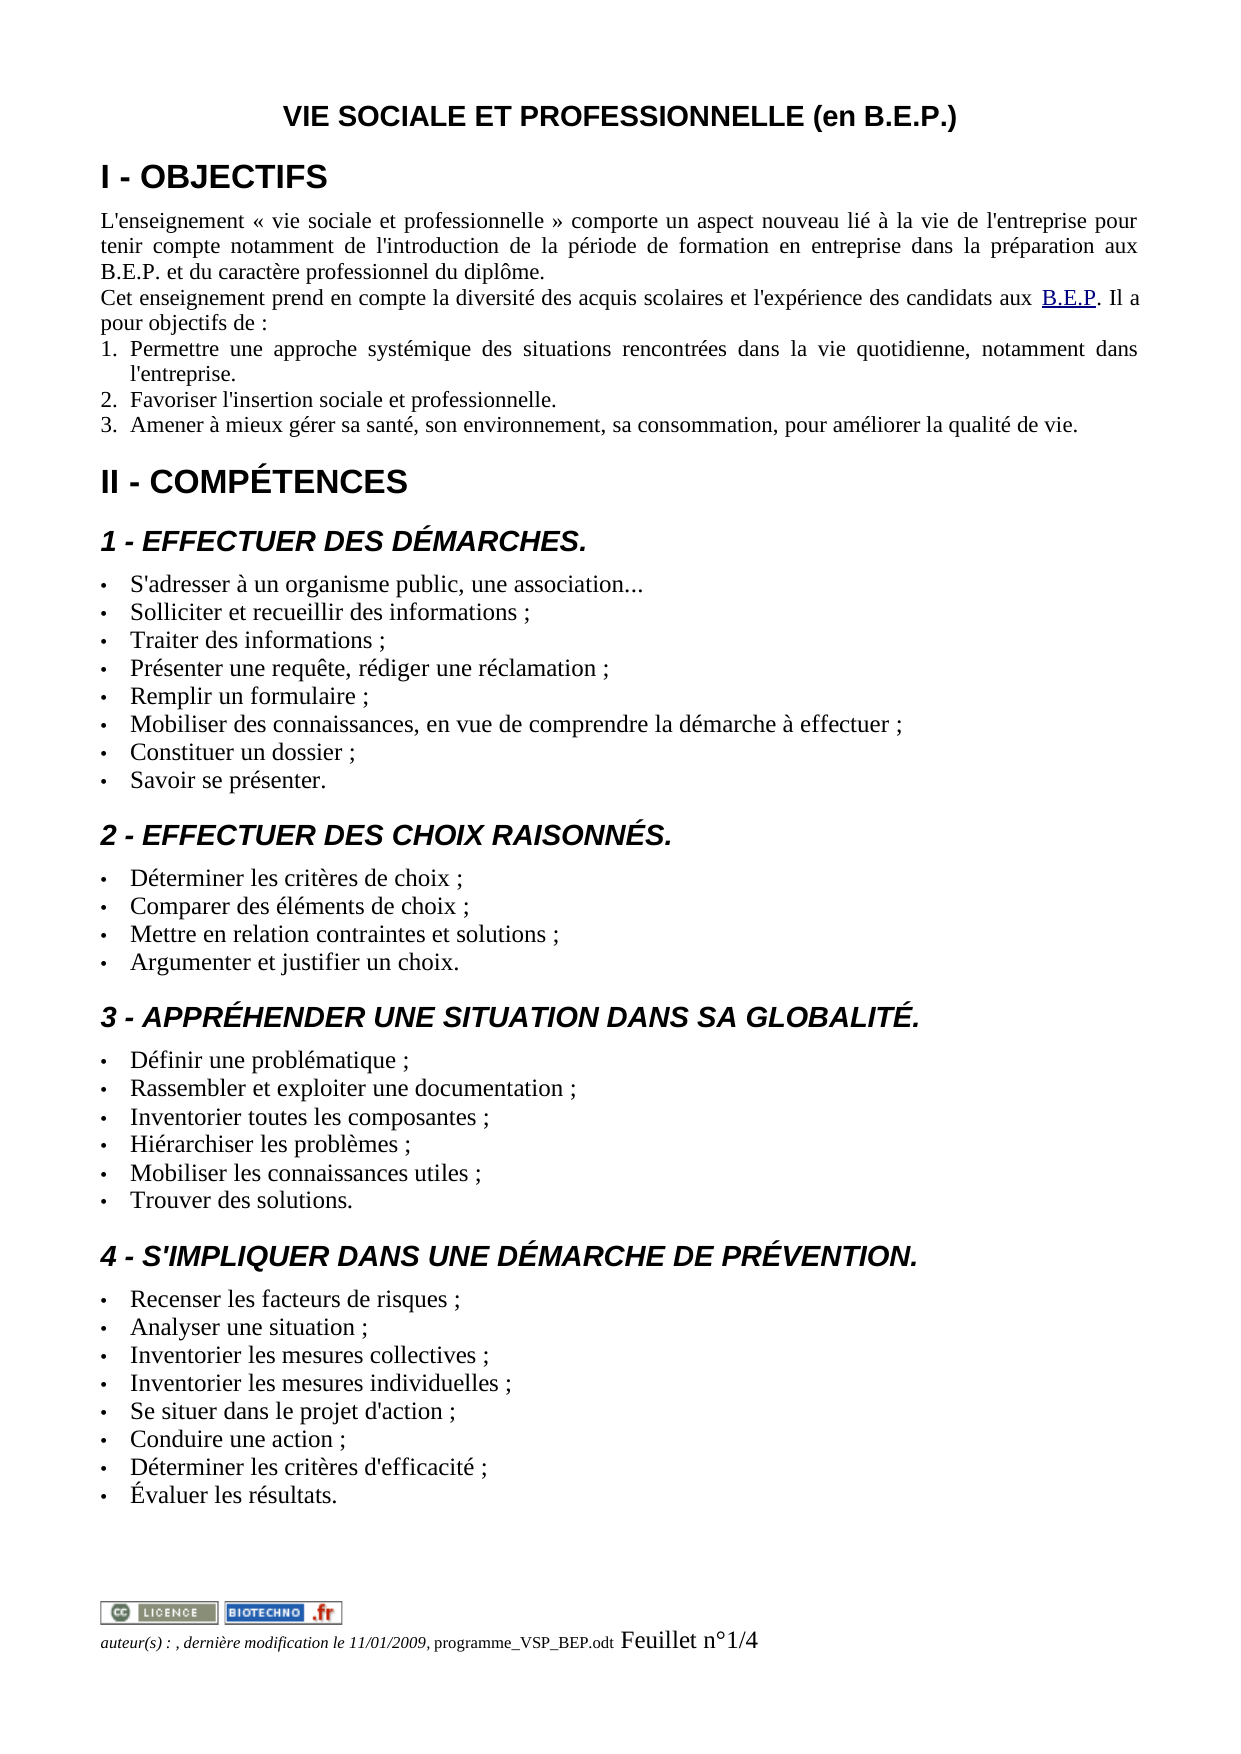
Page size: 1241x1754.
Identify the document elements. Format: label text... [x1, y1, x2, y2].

subtitle VIE SOCIALE ET PROFESSIONNELLE (en B.E.P.) [100, 100, 1140, 133]
list Amener à mieux gérer sa santé, son environnement, sa consommation, pour améliorer la qualité de vie. [100, 412, 1140, 438]
subtitle EFFECTUER DES CHOIX RAISONNÉS. [100, 819, 1140, 852]
list Définir une problématique ; [100, 1046, 1140, 1074]
list Constituer un dossier ; [100, 738, 1140, 766]
list Trouver des solutions. [100, 1186, 1140, 1214]
picture [100, 1601, 219, 1625]
text L'enseignement « vie sociale et professionnelle » comporte un aspect nouveau lié à la vie de l'entreprise pour tenir compte notamment de l'introduction de la période de formation en entreprise dans la préparation aux B.E.P. et du caractère professionnel du diplôme. [100, 208, 1140, 284]
list Favoriser l'insertion sociale et professionnelle. [100, 387, 1140, 412]
subtitle APPRÉHENDER UNE SITUATION DANS SA GLOBALITÉ. [100, 1001, 1140, 1034]
list Analyser une situation ; [100, 1312, 1140, 1341]
list Déterminer les critères d'efficacité ; [100, 1453, 1140, 1481]
list Se situer dans le projet d'action ; [100, 1397, 1140, 1424]
list Inventorier toutes les composantes ; [100, 1102, 1140, 1130]
list Argumenter et justifier un choix. [100, 948, 1140, 976]
picture [224, 1601, 343, 1625]
list Présenter une requête, rédiger une réclamation ; [100, 654, 1140, 682]
list Remplir un formulaire ; [100, 682, 1140, 710]
text Cet enseignement prend en compte la diversité des acquis scolaires et l'expérience des candidats aux B.E.P. Il a pour objectifs de : [100, 284, 1140, 336]
list S'adresser à un organisme public, une association... [100, 570, 1140, 598]
list Savoir se présenter. [100, 766, 1140, 794]
subtitle S'IMPLIQUER DANS UNE DÉMARCHE DE PRÉVENTION. [100, 1239, 1140, 1272]
list Inventorier les mesures collectives ; [100, 1341, 1140, 1368]
list Solliciter et recueillir des informations ; [100, 598, 1140, 626]
list Permettre une approche systémique des situations rencontrées dans la vie quotidienne, notamment dans l'entreprise. [100, 336, 1140, 387]
list Déterminer les critères de choix ; [100, 864, 1140, 892]
subtitle COMPÉTENCES [100, 463, 1140, 500]
list Mobiliser des connaissances, en vue de comprendre la démarche à effectuer ; [100, 710, 1140, 738]
list Conduire une action ; [100, 1424, 1140, 1453]
list Inventorier les mesures individuelles ; [100, 1368, 1140, 1397]
list Rassembler et exploiter une documentation ; [100, 1074, 1140, 1102]
list Mettre en relation contraintes et solutions ; [100, 920, 1140, 948]
list Mobiliser les connaissances utiles ; [100, 1158, 1140, 1186]
list Comparer des éléments de choix ; [100, 892, 1140, 920]
list Traiter des informations ; [100, 626, 1140, 654]
list Recenser les facteurs de risques ; [100, 1284, 1140, 1312]
list Hiérarchiser les problèmes ; [100, 1130, 1140, 1158]
subtitle OBJECTIFS [100, 158, 1140, 195]
subtitle EFFECTUER DES DÉMARCHES. [100, 525, 1140, 558]
list Évaluer les résultats. [100, 1481, 1140, 1509]
